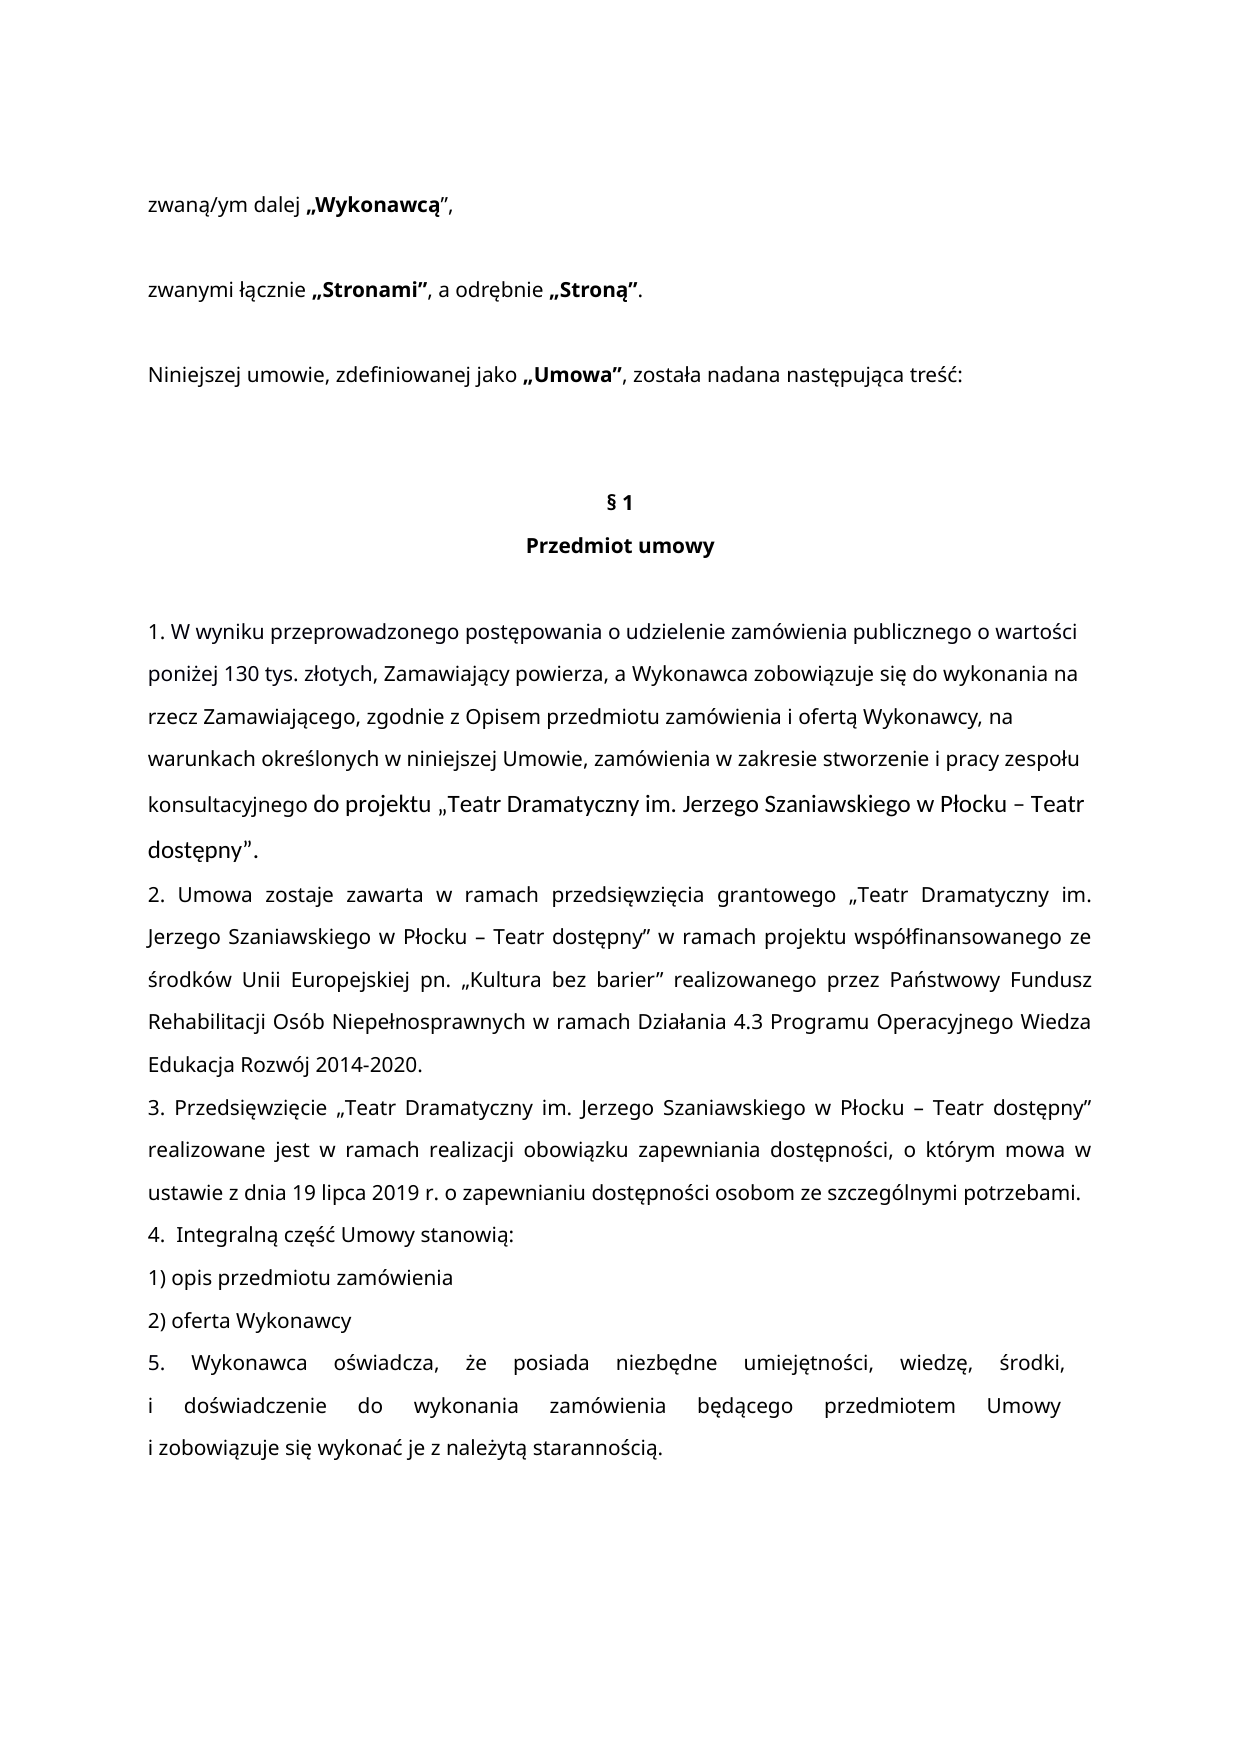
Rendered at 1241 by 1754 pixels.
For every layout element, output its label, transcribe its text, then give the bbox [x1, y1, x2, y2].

text zwaną/ym dalej „Wykonawcą”, [148, 190, 1093, 219]
text Przedmiot umowy [148, 531, 1093, 559]
text 4. Integralną część Umowy stanowią: [148, 1221, 1093, 1249]
text 2. Umowa zostaje zawarta w ramach przedsięwzięcia grantowego „Teatr Dramatyczny im. Jerzego Szaniawskiego w Płocku – Teatr dostępny” w ramach projektu współfinansowanego ze środków Unii Europejskiej pn. „Kultura bez barier” realizowanego przez Państwowy Fundusz Rehabilitacji Osób Niepełnosprawnych w ramach Działania 4.3 Programu Operacyjnego Wiedza Edukacja Rozwój 2014-2020. [148, 880, 1093, 1078]
text 3. Przedsięwzięcie „Teatr Dramatyczny im. Jerzego Szaniawskiego w Płocku – Teatr dostępny” realizowane jest w ramach realizacji obowiązku zapewniania dostępności, o którym mowa w ustawie z dnia 19 lipca 2019 r. o zapewnianiu dostępności osobom ze szczególnymi potrzebami. [148, 1093, 1093, 1206]
text 5. Wykonawca oświadcza, że posiada niezbędne umiejętności, wiedzę, środki, i doświadczenie do wykonania zamówienia będącego przedmiotem Umowy i zobowiązuje się wykonać je z należytą starannością. [148, 1348, 1093, 1462]
text Niniejszej umowie, zdefiniowanej jako „Umowa”, została nadana następująca treść: [148, 361, 1093, 389]
text § 1 [148, 488, 1093, 517]
text 2) oferta Wykonawcy [148, 1306, 1093, 1334]
text zwanymi łącznie „Stronami”, a odrębnie „Stroną”. [148, 275, 1093, 304]
text 1. W wyniku przeprowadzonego postępowania o udzielenie zamówienia publicznego o wartości poniżej 130 tys. złotych, Zamawiający powierza, a Wykonawca zobowiązuje się do wykonania na rzecz Zamawiającego, zgodnie z Opisem przedmiotu zamówienia i ofertą Wykonawcy, na warunkach określonych w niniejszej Umowie, zamówienia w zakresie stworzenie i pracy zespołu konsultacyjnego do projektu „Teatr Dramatyczny im. Jerzego Szaniawskiego w Płocku – Teatr dostępny”. [148, 617, 1093, 864]
text 1) opis przedmiotu zamówienia [148, 1263, 1093, 1292]
